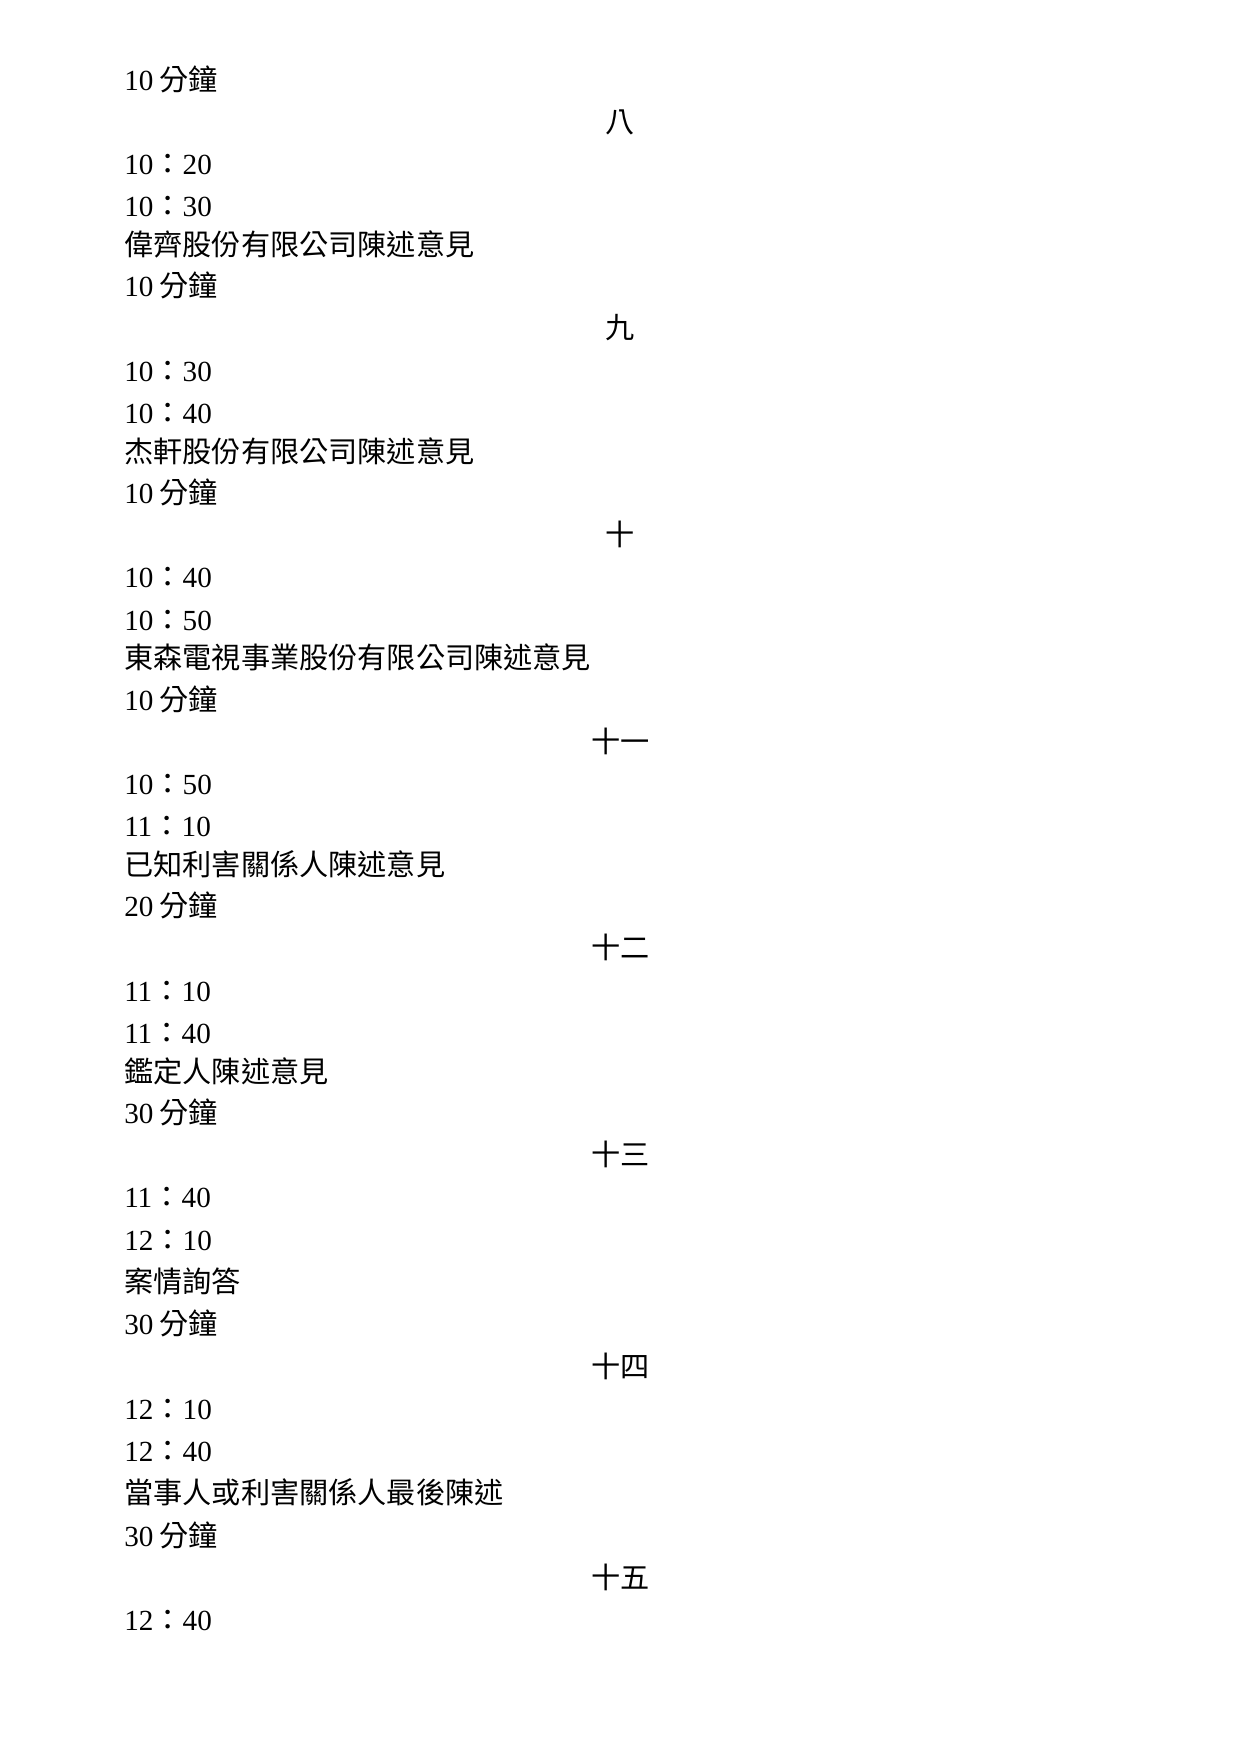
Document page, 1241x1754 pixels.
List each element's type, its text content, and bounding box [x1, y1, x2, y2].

text 十 [124, 512, 1116, 554]
text 20分鐘 [124, 883, 1116, 925]
text 鑑定人陳述意見 [124, 1052, 1116, 1089]
text 10：30 [124, 183, 1116, 225]
text 已知利害關係人陳述意見 [124, 845, 1116, 883]
text 案情詢答 [124, 1259, 1116, 1301]
text 十五 [124, 1555, 1116, 1597]
text 九 [124, 305, 1116, 347]
text 11：10 [124, 803, 1116, 845]
text 30分鐘 [124, 1089, 1116, 1132]
text 11：40 [124, 1174, 1116, 1216]
text 12：10 [124, 1386, 1116, 1428]
text 當事人或利害關係人最後陳述 [124, 1470, 1116, 1512]
text 11：10 [124, 967, 1116, 1010]
text 十二 [124, 925, 1116, 967]
text 10：50 [124, 596, 1116, 639]
text 十一 [124, 718, 1116, 761]
text 杰軒股份有限公司陳述意見 [124, 432, 1116, 469]
text 11：40 [124, 1010, 1116, 1052]
text 10分鐘 [124, 56, 1116, 98]
text 東森電視事業股份有限公司陳述意見 [124, 639, 1116, 676]
text 偉齊股份有限公司陳述意見 [124, 225, 1116, 263]
text 八 [124, 98, 1116, 141]
text 10：40 [124, 390, 1116, 432]
text 10分鐘 [124, 263, 1116, 305]
text 十四 [124, 1343, 1116, 1386]
text 10：40 [124, 554, 1116, 596]
text 10：50 [124, 761, 1116, 803]
text 10：20 [124, 141, 1116, 183]
text 12：10 [124, 1216, 1116, 1259]
text 12：40 [124, 1597, 1116, 1639]
text 30分鐘 [124, 1512, 1116, 1555]
text 10分鐘 [124, 676, 1116, 718]
text 30分鐘 [124, 1301, 1116, 1343]
text 12：40 [124, 1428, 1116, 1470]
text 10分鐘 [124, 469, 1116, 512]
text 10：30 [124, 347, 1116, 390]
text 十三 [124, 1132, 1116, 1174]
